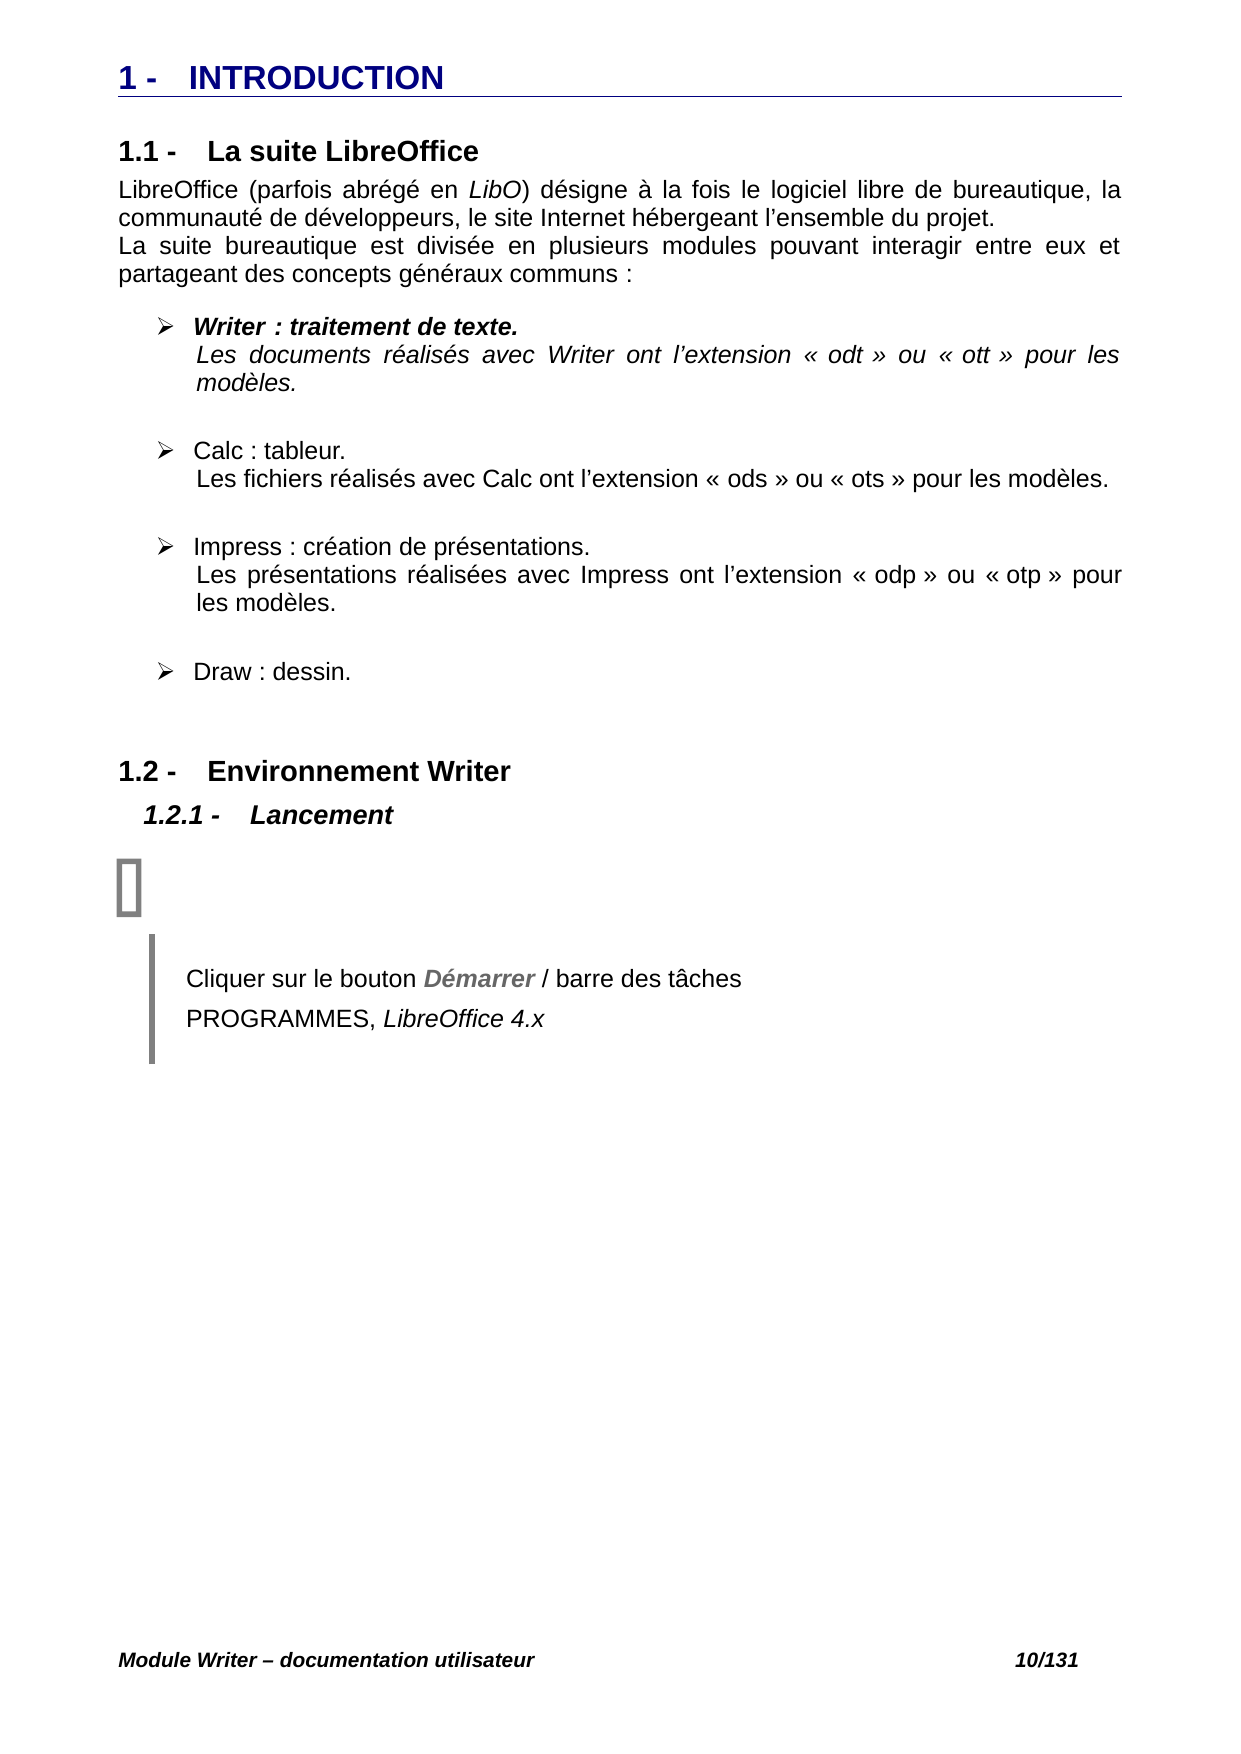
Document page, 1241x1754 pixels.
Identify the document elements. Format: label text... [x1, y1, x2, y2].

list Calc : tableur. [156, 437, 1122, 465]
text Les fichiers réalisés avec Calc ont l’extension « ods » ou « ots » pour les modèles. [196, 465, 1122, 493]
subtitle La suite LibreOffice [118, 135, 1122, 167]
subtitle Lancement [143, 800, 1122, 831]
list Writer : traitement de texte. [156, 312, 1122, 340]
text Les documents réalisés avec Writer ont l’extension « odt » ou « ott » pour les modèles. [196, 340, 1122, 396]
text PROGRAMMES, LibreOffice 4.x [155, 974, 1122, 1064]
text Cliquer sur le bouton Démarrer / barre des tâches [149, 933, 1122, 974]
text Les présentations réalisées avec Impress ont l’extension « odp » ou « otp » pour les modèles. [196, 561, 1122, 617]
text LibreOffice (parfois abrégé en LibO) désigne à la fois le logiciel libre de bureautique, la communauté de développeurs, le site Internet hébergeant l’ensemble du projet. [118, 176, 1122, 232]
subtitle Introduction [118, 59, 1122, 96]
text La suite bureautique est divisée en plusieurs modules pouvant interagir entre eux et partageant des concepts généraux communs : [118, 232, 1122, 287]
list Draw : dessin. [156, 657, 1122, 685]
text 8 [115, 831, 1122, 933]
list Impress : création de présentations. [156, 533, 1122, 561]
subtitle Environnement Writer [118, 755, 1122, 788]
